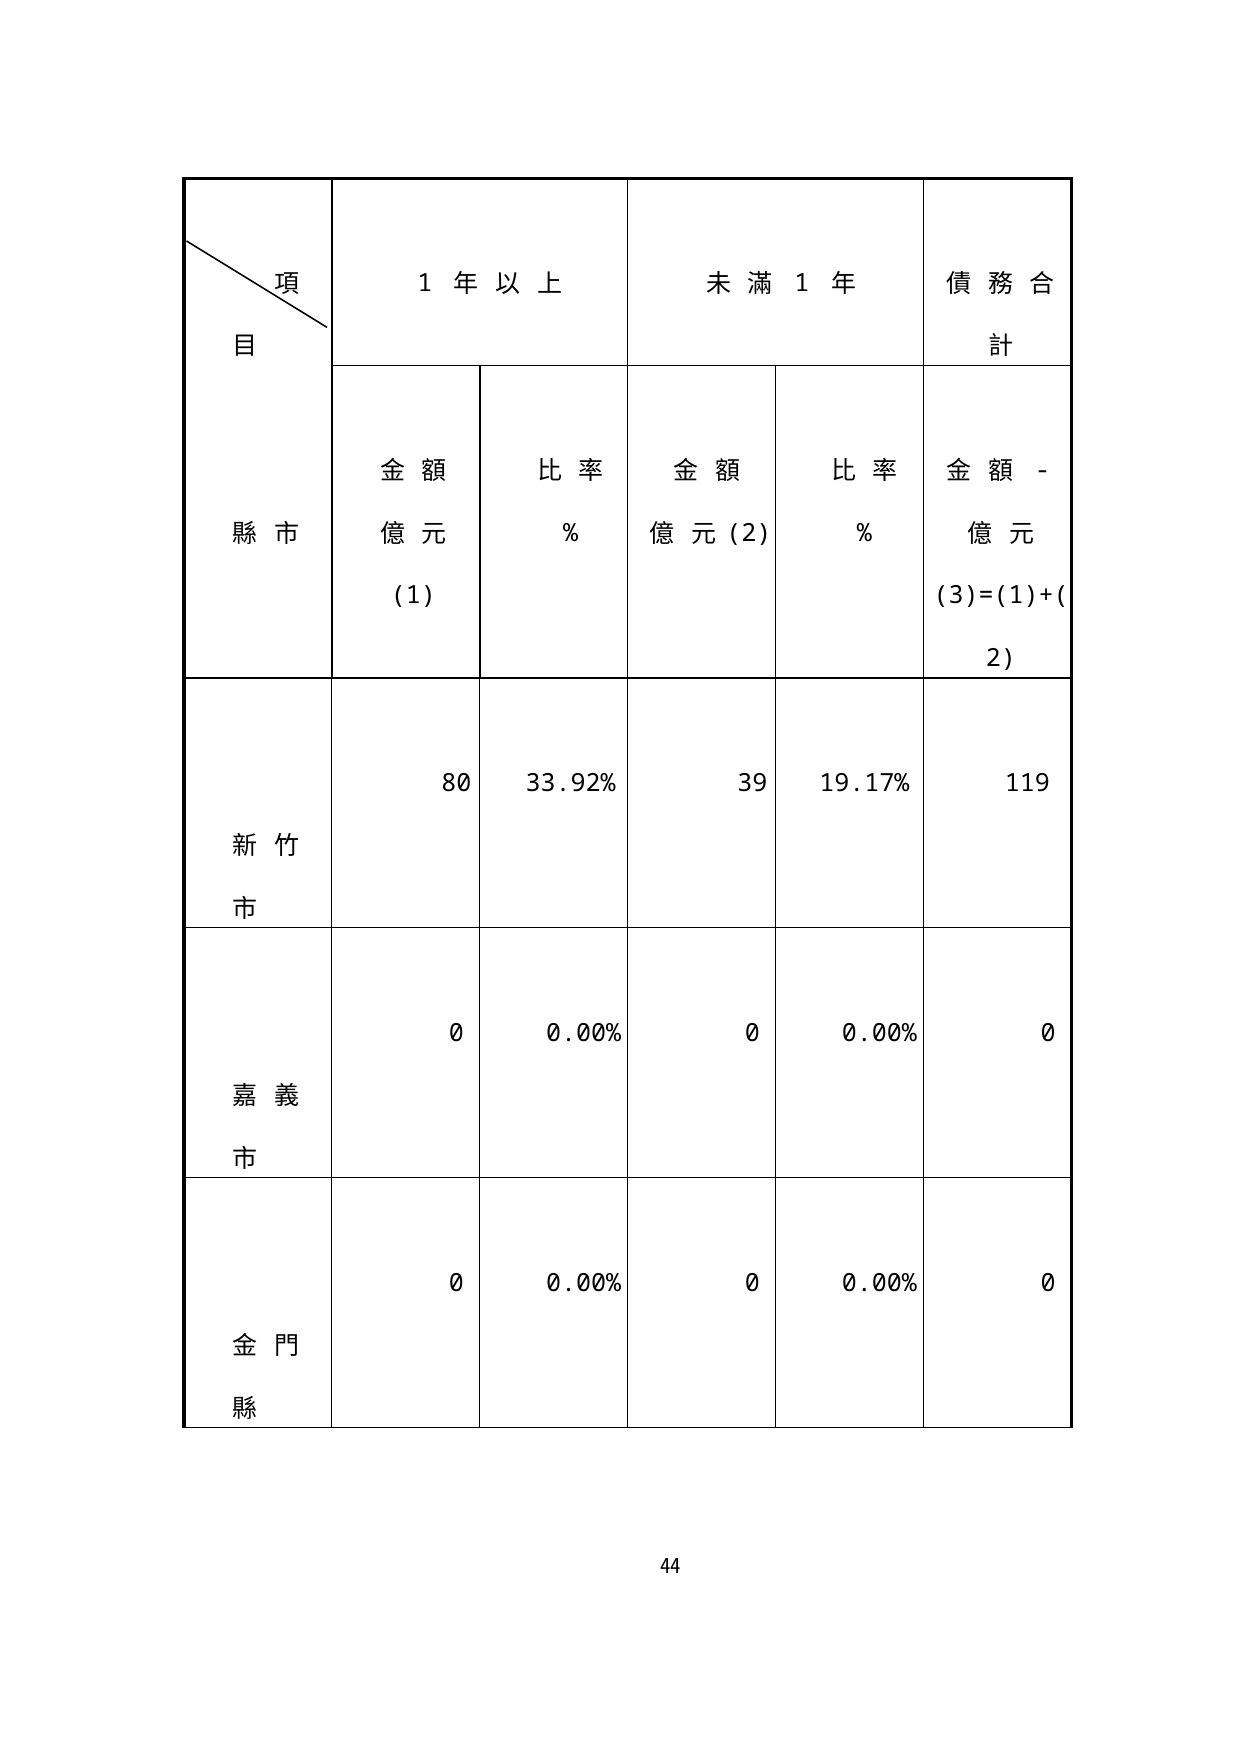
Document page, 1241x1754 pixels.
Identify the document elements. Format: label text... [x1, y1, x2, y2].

table_cell 0 [628, 928, 775, 1177]
table_header 債務合計 [924, 180, 1070, 365]
table_cell 新竹市 [186, 679, 331, 927]
table_cell 金額 億元(2) [628, 366, 775, 677]
table_cell 119 [924, 679, 1070, 927]
table_cell 縣市 [186, 365, 331, 677]
table_cell 金額-億元 (3)=(1)+(2) [924, 366, 1070, 677]
table_header 1年以上 [333, 180, 627, 365]
table_cell 比率 % [481, 366, 627, 677]
table_cell 39 [628, 679, 775, 927]
table_header 未滿1年 [628, 180, 923, 365]
table_cell 0.00% [776, 928, 923, 1177]
table_cell 0.00% [480, 1178, 627, 1427]
table_cell 0 [924, 928, 1070, 1177]
table_cell 0 [332, 928, 479, 1177]
table_header 項目 [186, 180, 331, 365]
table_cell 金額 億元(1) [333, 366, 479, 677]
table_cell 0 [924, 1178, 1070, 1427]
table_cell 金門縣 [186, 1178, 331, 1427]
table_cell 0.00% [480, 928, 627, 1177]
table_cell 33.92% [480, 679, 627, 927]
table_cell 0.00% [776, 1178, 923, 1427]
table_cell 80 [332, 679, 479, 927]
table_cell 嘉義市 [186, 928, 331, 1177]
table_cell 比率 % [776, 366, 923, 677]
table_cell 0 [332, 1178, 479, 1427]
table_cell 19.17% [776, 679, 923, 927]
table_cell 0 [628, 1178, 775, 1427]
